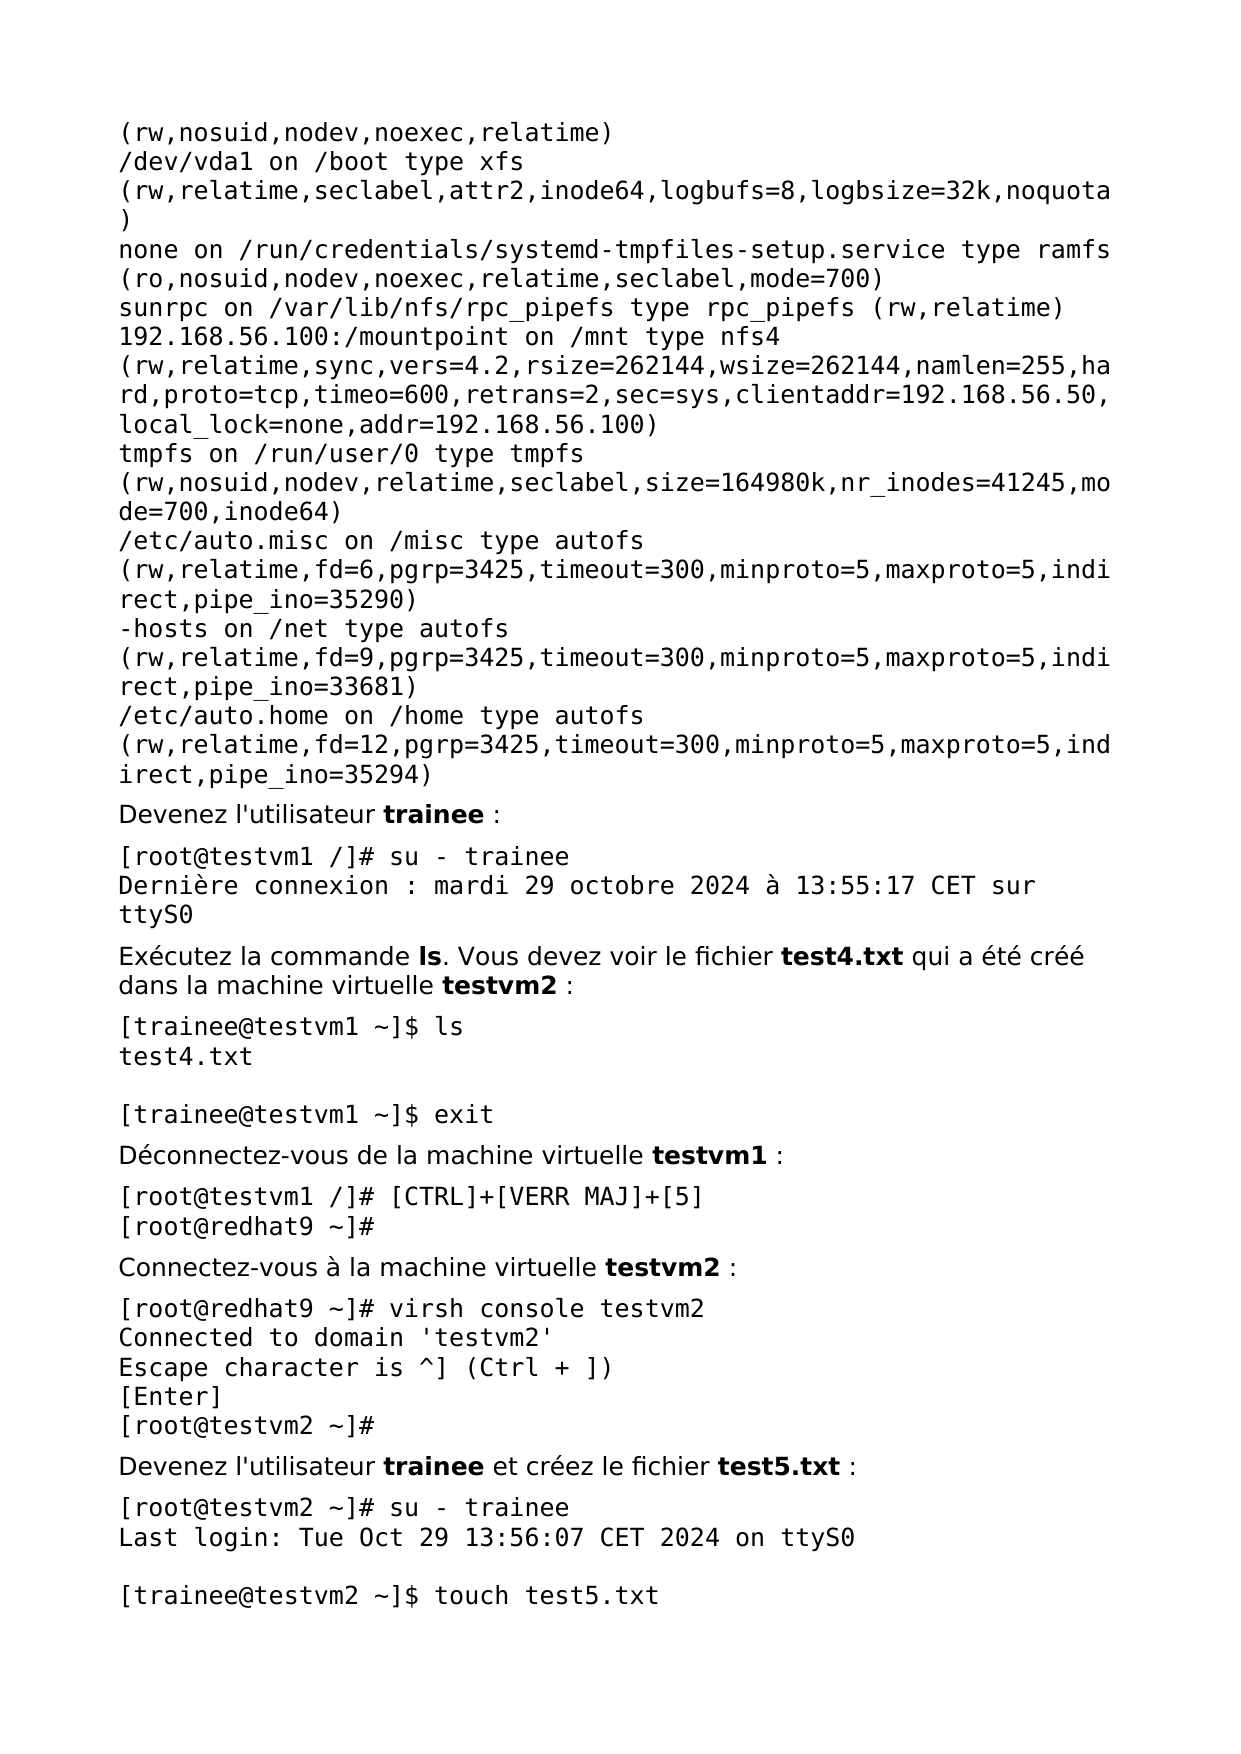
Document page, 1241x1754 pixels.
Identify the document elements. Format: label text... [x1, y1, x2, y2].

text Déconnectez-vous de la machine virtuelle testvm1 : [118, 1141, 1122, 1170]
text [trainee@testvm1 ~]$ ls test4.txt [trainee@testvm1 ~]$ exit [118, 1012, 1122, 1129]
text [root@testvm2 ~]# su - trainee Last login: Tue Oct 29 13:56:07 CET 2024 on ttyS0 [trainee@testvm2 ~]$ touch test5.txt [118, 1494, 1122, 1610]
text Exécutez la commande ls. Vous devez voir le fichier test4.txt qui a été créé dans la machine virtuelle testvm2 : [118, 942, 1122, 1000]
text Devenez l'utilisateur trainee et créez le fichier test5.txt : [118, 1452, 1122, 1481]
text Connectez-vous à la machine virtuelle testvm2 : [118, 1253, 1122, 1282]
text [root@testvm1 /]# su - trainee Dernière connexion : mardi 29 octobre 2024 à 13:55:17 CET sur ttyS0 [118, 842, 1122, 930]
text (rw,nosuid,nodev,noexec,relatime) /dev/vda1 on /boot type xfs (rw,relatime,seclabel,attr2,inode64,logbufs=8,logbsize=32k,noquota) none on /run/credentials/systemd-tmpfiles-setup.service type ramfs (ro,nosuid,nodev,noexec,relatime,seclabel,mode=700) sunrpc on /var/lib/nfs/rpc_pipefs type rpc_pipefs (rw,relatime) 192.168.56.100:/mountpoint on /mnt type nfs4 (rw,relatime,sync,vers=4.2,rsize=262144,wsize=262144,namlen=255,hard,proto=tcp,timeo=600,retrans=2,sec=sys,clientaddr=192.168.56.50,local_lock=none,addr=192.168.56.100) tmpfs on /run/user/0 type tmpfs (rw,nosuid,nodev,relatime,seclabel,size=164980k,nr_inodes=41245,mode=700,inode64) /etc/auto.misc on /misc type autofs (rw,relatime,fd=6,pgrp=3425,timeout=300,minproto=5,maxproto=5,indirect,pipe_ino=35290) -hosts on /net type autofs (rw,relatime,fd=9,pgrp=3425,timeout=300,minproto=5,maxproto=5,indirect,pipe_ino=33681) /etc/auto.home on /home type autofs (rw,relatime,fd=12,pgrp=3425,timeout=300,minproto=5,maxproto=5,indirect,pipe_ino=35294) [118, 118, 1122, 789]
text Devenez l'utilisateur trainee : [118, 801, 1122, 830]
text [root@redhat9 ~]# virsh console testvm2 Connected to domain 'testvm2' Escape character is ^] (Ctrl + ]) [Enter] [root@testvm2 ~]# [118, 1294, 1122, 1440]
text [root@testvm1 /]# [CTRL]+[VERR MAJ]+[5] [root@redhat9 ~]# [118, 1183, 1122, 1241]
